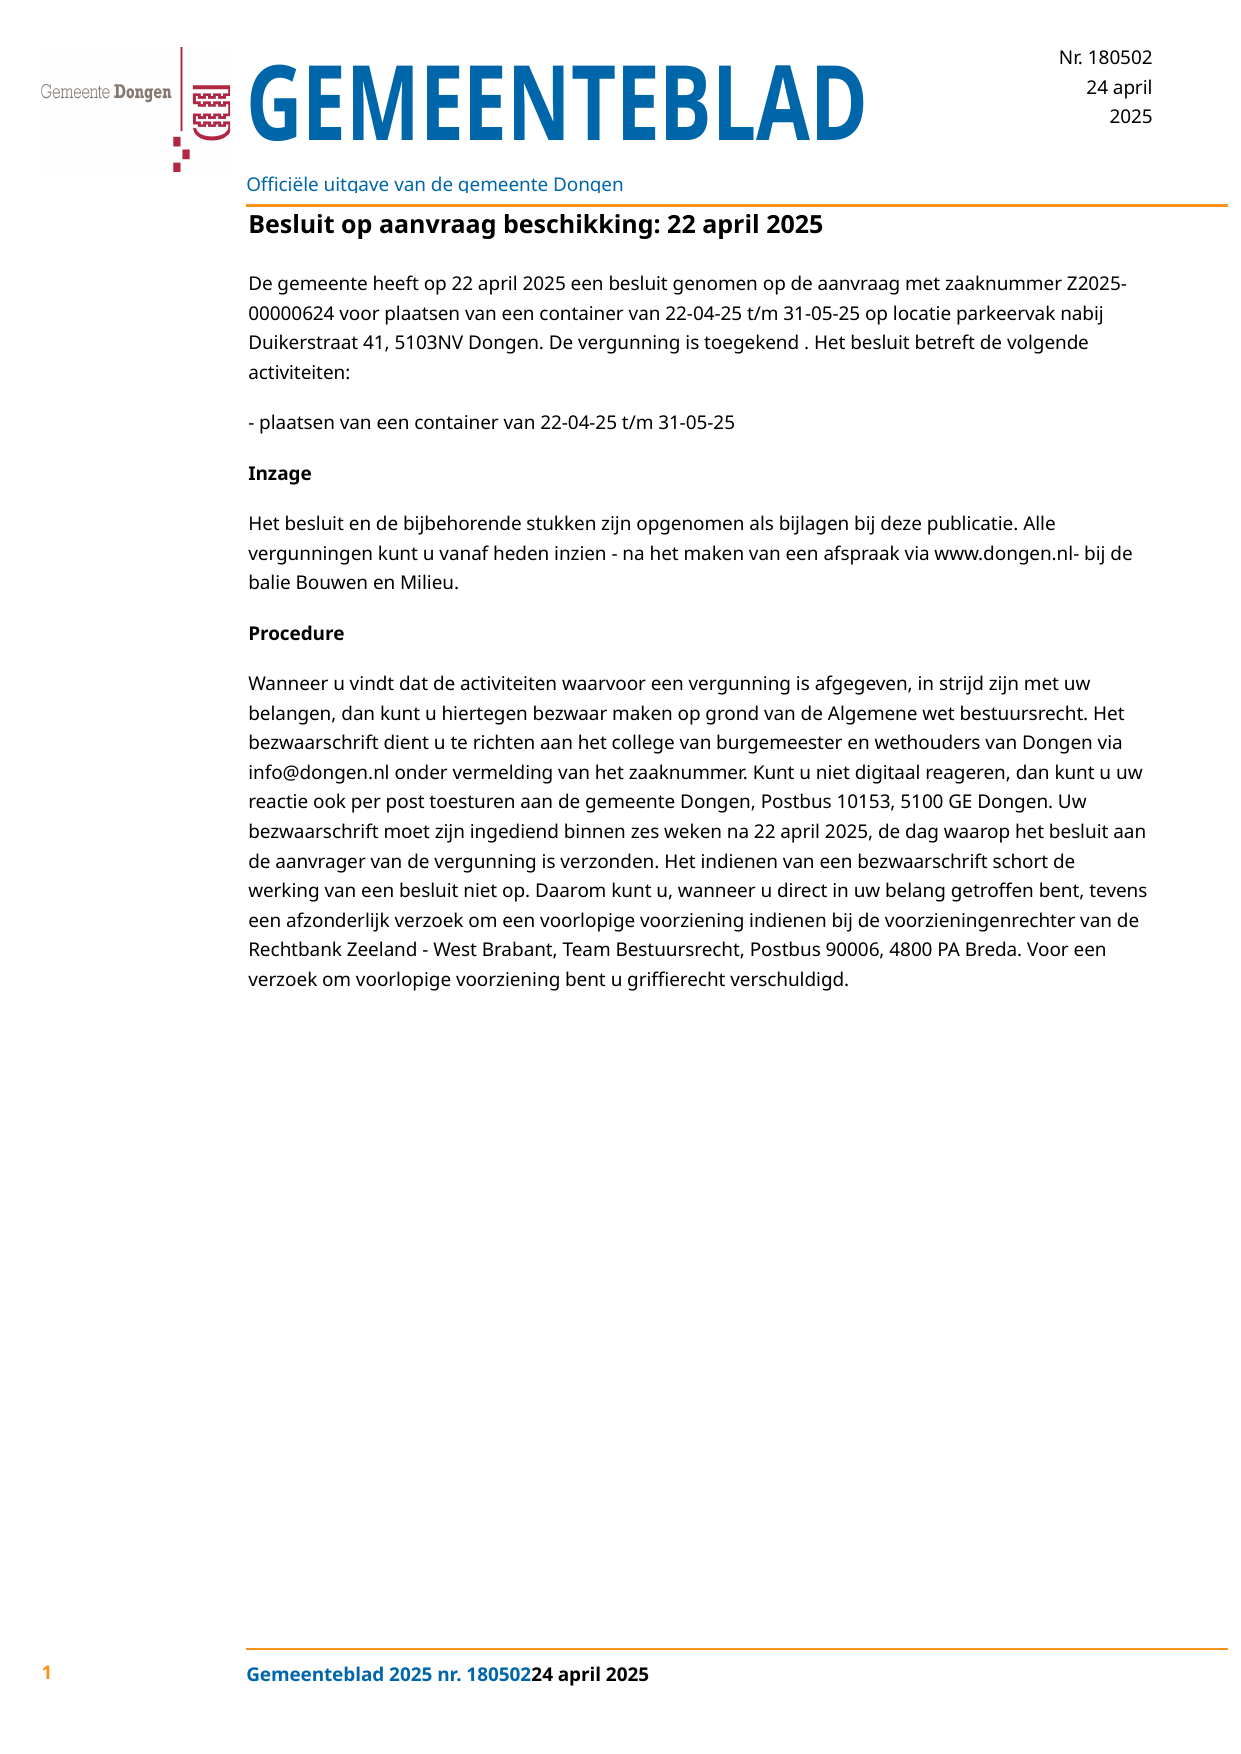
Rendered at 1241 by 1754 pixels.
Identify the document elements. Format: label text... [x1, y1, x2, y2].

text - plaatsen van een container van 22-04-25 t/m 31-05-25 [248, 409, 1152, 435]
text Het besluit en de bijbehorende stukken zijn opgenomen als bijlagen bij deze publicatie. Alle vergunningen kunt u vanaf heden inzien - na het maken van een afspraak via www.dongen.nl- bij de balie Bouwen en Milieu. [248, 510, 1152, 595]
text Inzage [248, 460, 1152, 486]
text Besluit op aanvraag beschikking: 22 april 2025 [248, 207, 1152, 241]
picture [41, 47, 231, 172]
text Procedure [248, 620, 1152, 646]
text De gemeente heeft op 22 april 2025 een besluit genomen op de aanvraag met zaaknummer Z2025-00000624 voor plaatsen van een container van 22-04-25 t/m 31-05-25 op locatie parkeervak nabij Duikerstraat 41, 5103NV Dongen. De vergunning is toegekend . Het besluit betreft de volgende activiteiten: [248, 270, 1152, 385]
text Wanneer u vindt dat de activiteiten waarvoor een vergunning is afgegeven, in strijd zijn met uw belangen, dan kunt u hiertegen bezwaar maken op grond van de Algemene wet bestuursrecht. Het bezwaarschrift dient u te richten aan het college van burgemeester en wethouders van Dongen via info@dongen.nl onder vermelding van het zaaknummer. Kunt u niet digitaal reageren, dan kunt u uw reactie ook per post toesturen aan de gemeente Dongen, Postbus 10153, 5100 GE Dongen. Uw bezwaarschrift moet zijn ingediend binnen zes weken na 22 april 2025, de dag waarop het besluit aan de aanvrager van de vergunning is verzonden. Het indienen van een bezwaarschrift schort de werking van een besluit niet op. Daarom kunt u, wanneer u direct in uw belang getroffen bent, tevens een afzonderlijk verzoek om een voorlopige voorziening indienen bij de voorzieningenrechter van de Rechtbank Zeeland - West Brabant, Team Bestuursrecht, Postbus 90006, 4800 PA Breda. Voor een verzoek om voorlopige voorziening bent u griffierecht verschuldigd. [248, 670, 1152, 992]
